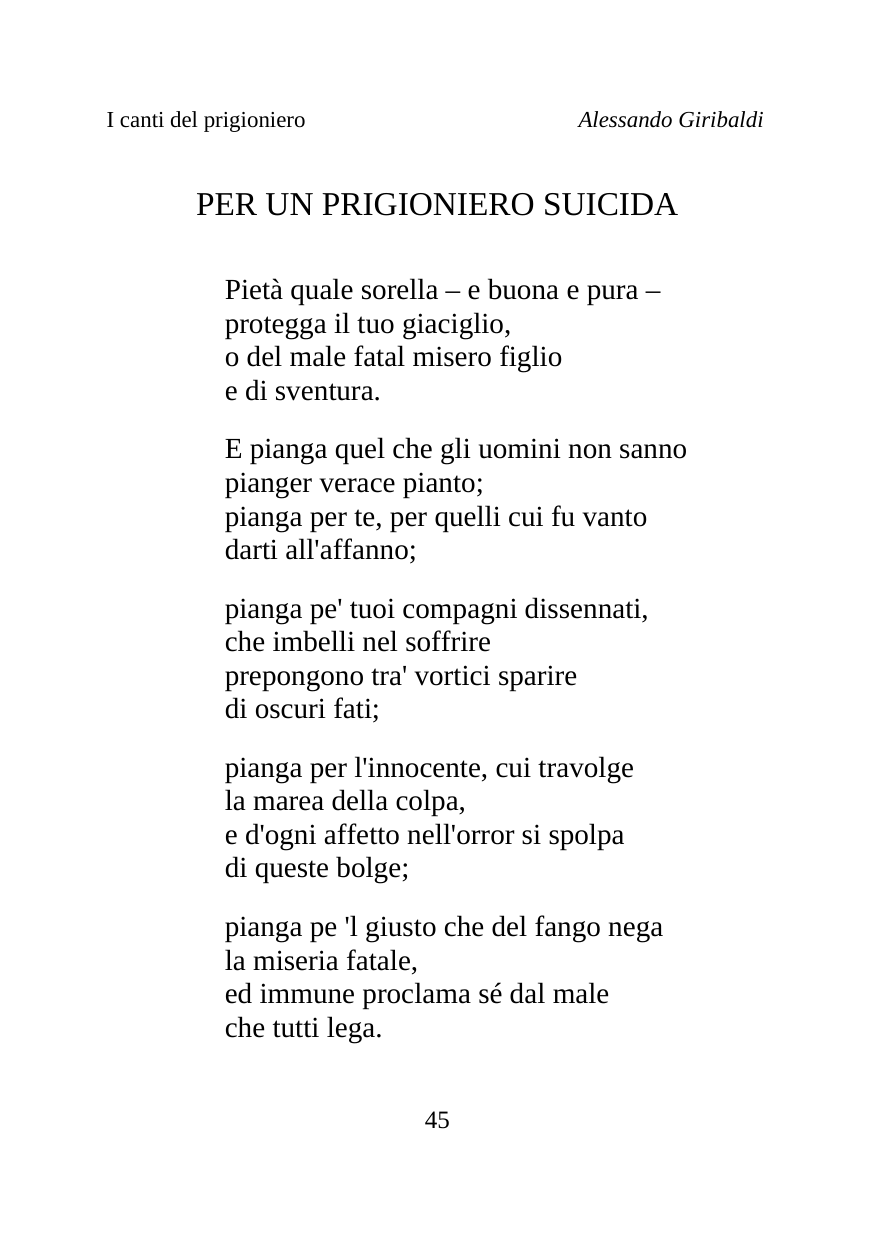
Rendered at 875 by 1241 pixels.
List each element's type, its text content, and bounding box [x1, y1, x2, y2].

text pianga pe' tuoi compagni dissennati, che imbelli nel soffrire prepongono tra' vortici sparire di oscuri fati; [224, 591, 768, 725]
subtitle PER UN PRIGIONIERO SUICIDA [106, 184, 768, 222]
text Pietà quale sorella – e buona e pura – protegga il tuo giaciglio, o del male fatal misero figlio e di sventura. [224, 272, 768, 407]
text E pianga quel che gli uomini non sanno pianger verace pianto; pianga per te, per quelli cui fu vanto darti all'affanno; [224, 432, 768, 566]
text pianga pe 'l giusto che del fango nega la miseria fatale, ed immune proclama sé dal male che tutti lega. [224, 909, 768, 1043]
text pianga per l'innocente, cui travolge la marea della colpa, e d'ogni affetto nell'orror si spolpa di queste bolge; [224, 750, 768, 884]
